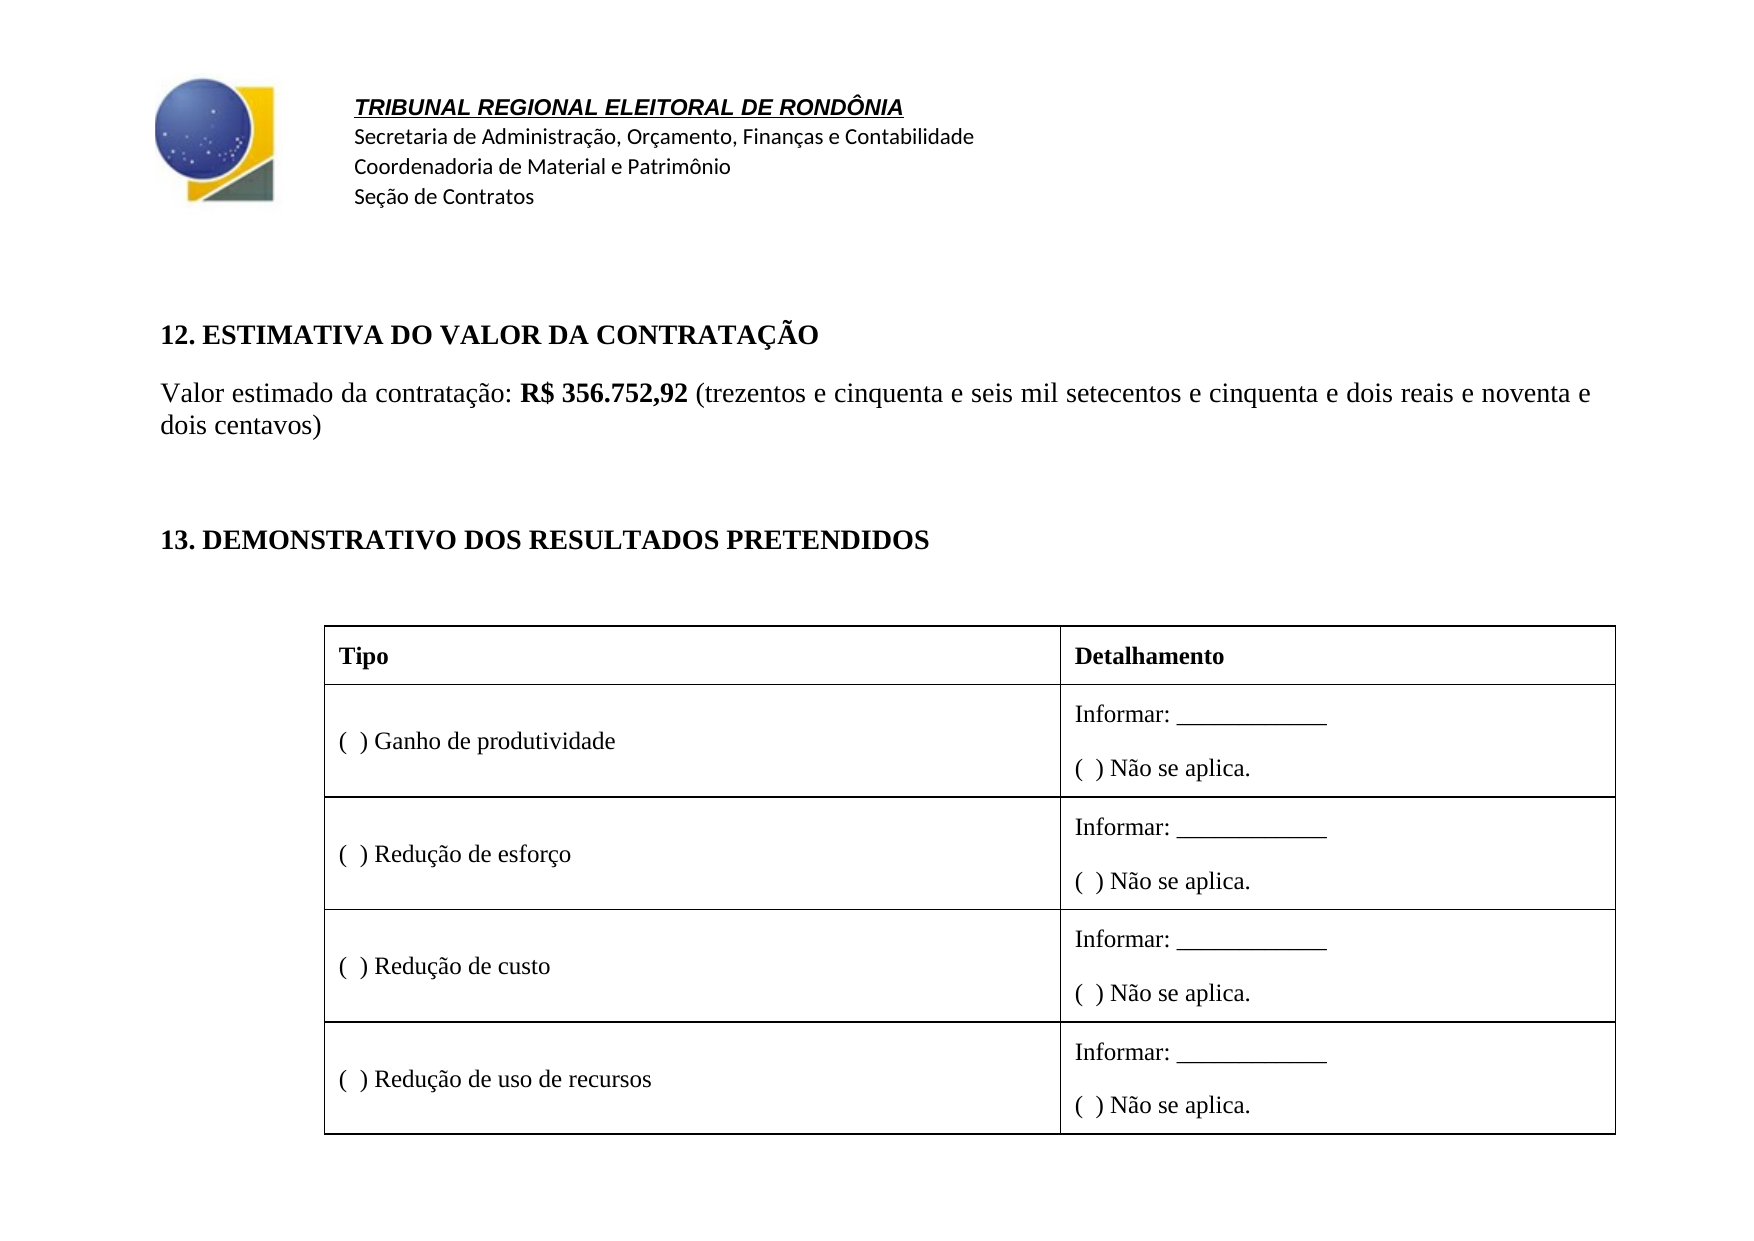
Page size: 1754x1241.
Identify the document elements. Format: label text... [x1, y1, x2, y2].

table_cell ( ) Ganho de produtividade [325, 685, 1060, 796]
table_cell Informar: ____________ ( ) Não se aplica. [1061, 798, 1615, 908]
table_cell ( ) Redução de esforço [325, 798, 1060, 908]
table_header Tipo [325, 627, 1060, 684]
text 13. DEMONSTRATIVO DOS RESULTADOS PRETENDIDOS [160, 523, 1594, 555]
table_cell Informar: ____________ ( ) Não se aplica. [1061, 910, 1615, 1021]
text Valor estimado da contratação: R$ 356.752,92 (trezentos e cinquenta e seis mil setecentos e cinquenta e dois reais e noventa e dois centavos) [160, 376, 1594, 440]
table_header Detalhamento [1061, 627, 1615, 684]
text 12. ESTIMATIVA DO VALOR DA CONTRATAÇÃO [160, 318, 1594, 351]
table_cell Informar: ____________ ( ) Não se aplica. [1061, 685, 1615, 796]
table_cell Informar: ____________ ( ) Não se aplica. [1061, 1023, 1615, 1133]
table_cell ( ) Redução de uso de recursos [325, 1023, 1060, 1133]
table_cell ( ) Redução de custo [325, 910, 1060, 1021]
